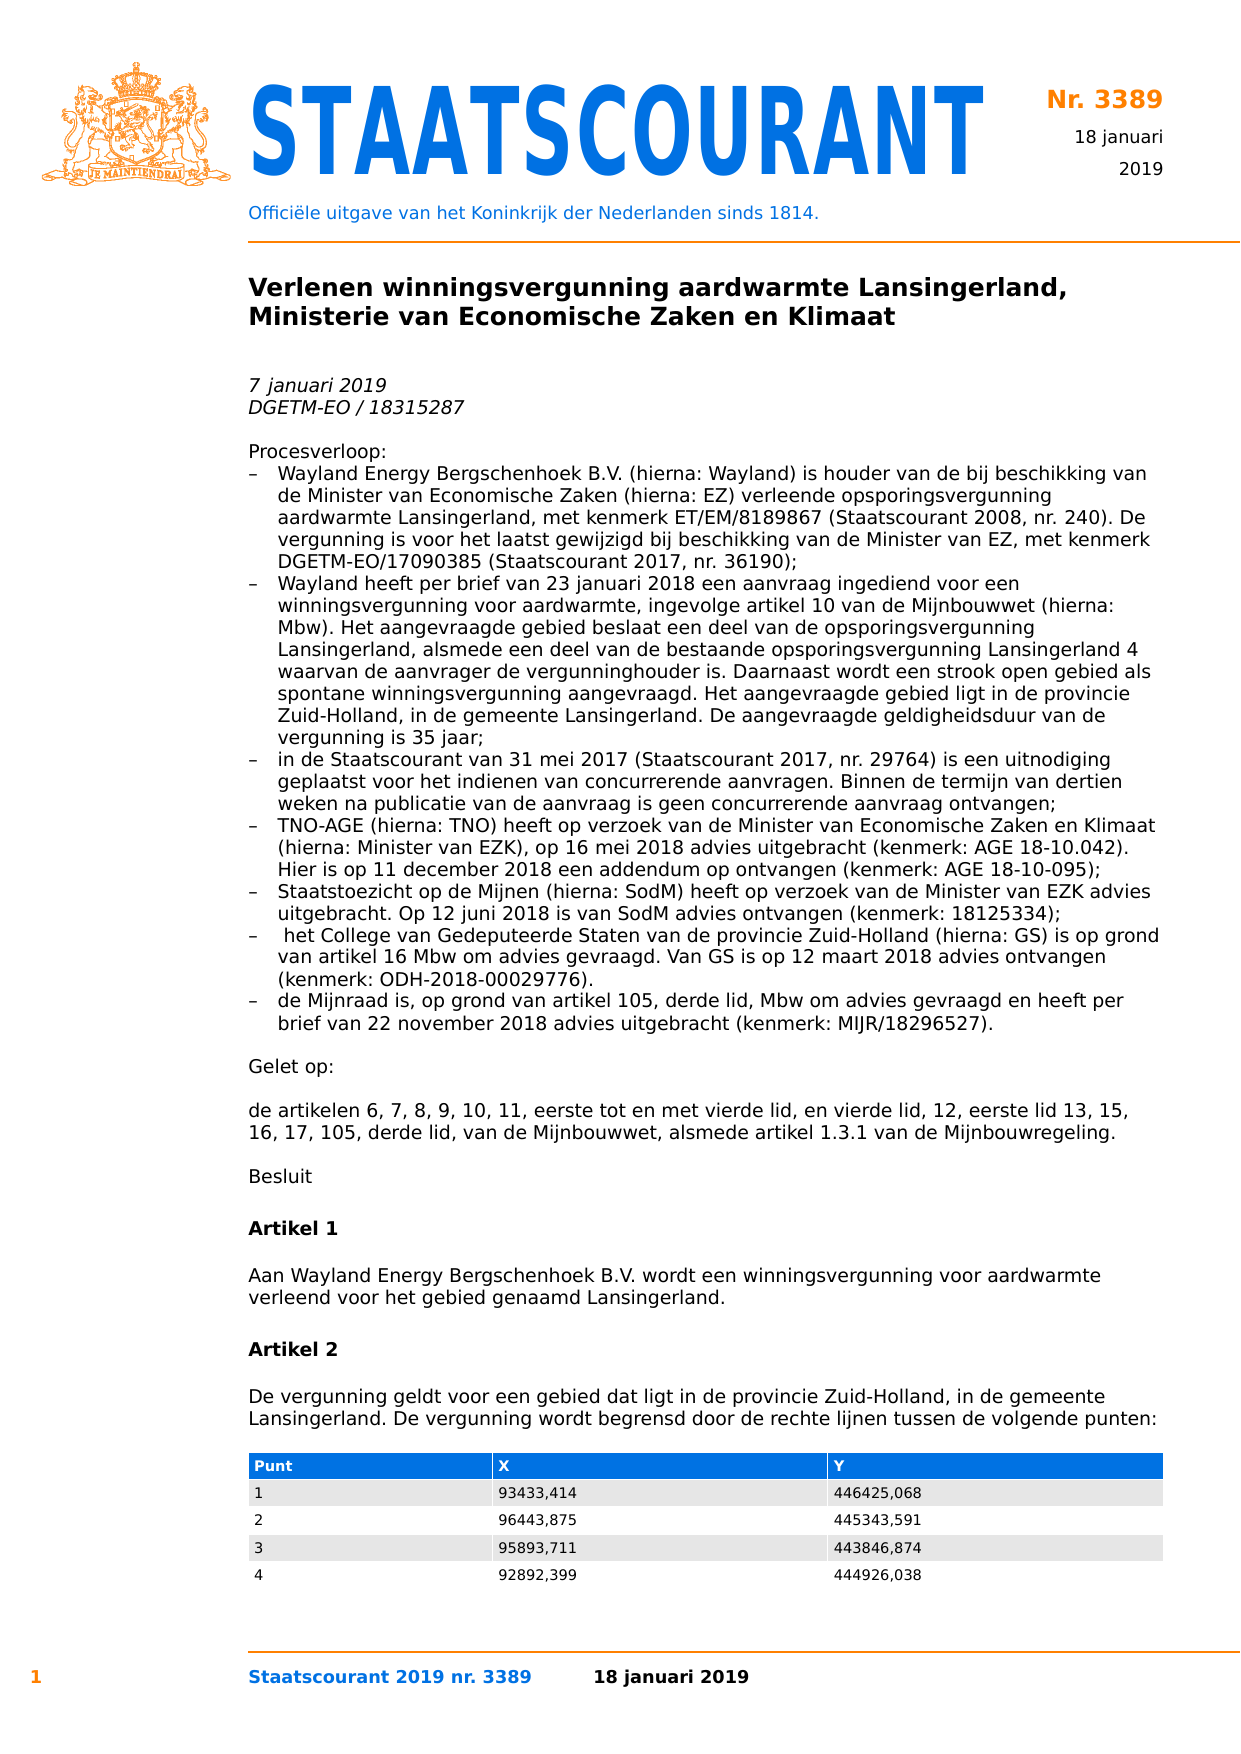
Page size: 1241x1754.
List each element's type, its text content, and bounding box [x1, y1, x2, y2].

text – in de Staatscourant van 31 mei 2017 (Staatscourant 2017, nr. 29764) is een uitnodiging geplaatst voor het indienen van concurrerende aanvragen. Binnen de termijn van dertien weken na publicatie van de aanvraag is geen concurrerende aanvraag ontvangen; [248, 749, 1163, 814]
text – TNO-AGE (hierna: TNO) heeft op verzoek van de Minister van Economische Zaken en Klimaat (hierna: Minister van EZK), op 16 mei 2018 advies uitgebracht (kenmerk: AGE 18-10.042). Hier is op 11 december 2018 een addendum op ontvangen (kenmerk: AGE 18-10-095); [248, 814, 1163, 881]
text Aan Wayland Energy Bergschenhoek B.V. wordt een winningsvergunning voor aardwarmte verleend voor het gebied genaamd Lansingerland. [248, 1265, 1163, 1309]
table_cell 1 [249, 1480, 492, 1506]
text Procesverloop: [248, 441, 1163, 463]
table_cell 18 januari [998, 121, 1240, 153]
text – Staatstoezicht op de Mijnen (hierna: SodM) heeft op verzoek van de Minister van EZK advies uitgebracht. Op 12 juni 2018 is van SodM advies ontvangen (kenmerk: 18125334); [248, 881, 1163, 924]
subtitle Artikel 2 [248, 1339, 1163, 1361]
table_header Y [828, 1453, 1163, 1479]
text De vergunning geldt voor een gebied dat ligt in de provincie Zuid-Holland, in de gemeente Lansingerland. De vergunning wordt begrensd door de rechte lijnen tussen de volgende punten: [248, 1386, 1163, 1430]
table_cell 443846,874 [828, 1535, 1163, 1561]
text de artikelen 6, 7, 8, 9, 10, 11, eerste tot en met vierde lid, en vierde lid, 12, eerste lid 13, 15, 16, 17, 105, derde lid, van de Mijnbouwwet, alsmede artikel 1.3.1 van de Mijnbouwregeling. [248, 1100, 1163, 1144]
table_cell 444926,038 [828, 1562, 1163, 1589]
table_cell 96443,875 [493, 1508, 827, 1534]
text – Wayland heeft per brief van 23 januari 2018 een aanvraag ingediend voor een winningsvergunning voor aardwarmte, ingevolge artikel 10 van de Mijnbouwwet (hierna: Mbw). Het aangevraagde gebied beslaat een deel van de opsporingsvergunning Lansingerland, alsmede een deel van de bestaande opsporingsvergunning Lansingerland 4 waarvan de aanvrager de vergunninghouder is. Daarnaast wordt een strook open gebied als spontane winningsvergunning aangevraagd. Het aangevraagde gebied ligt in de provincie Zuid-Holland, in de gemeente Lansingerland. De aangevraagde geldigheidsduur van de vergunning is 35 jaar; [248, 573, 1163, 749]
table_header Punt [249, 1453, 492, 1479]
table_cell 4 [249, 1562, 492, 1589]
text 7 januari 2019 [248, 375, 1163, 397]
table_cell 3 [249, 1535, 492, 1561]
table_header Nr. 3389 [998, 62, 1240, 121]
table_cell 95893,711 [493, 1535, 827, 1561]
text – Wayland Energy Bergschenhoek B.V. (hierna: Wayland) is houder van de bij beschikking van de Minister van Economische Zaken (hierna: EZ) verleende opsporingsvergunning aardwarmte Lansingerland, met kenmerk ET/EM/8189867 (Staatscourant 2008, nr. 240). De vergunning is voor het laatst gewijzigd bij beschikking van de Minister van EZ, met kenmerk DGETM-EO/17090385 (Staatscourant 2017, nr. 36190); [248, 463, 1163, 573]
table_cell 93433,414 [493, 1480, 827, 1506]
subtitle Artikel 1 [248, 1218, 1163, 1240]
subtitle Verlenen winningsvergunning aardwarmte Lansingerland, Ministerie van Economische Zaken en Klimaat [248, 273, 1163, 331]
table_header [25, 62, 248, 241]
text DGETM-EO / 18315287 [248, 397, 1163, 419]
table_cell 92892,399 [493, 1562, 827, 1589]
text Gelet op: [248, 1056, 1163, 1078]
picture [41, 62, 231, 186]
text Besluit [248, 1166, 1163, 1188]
table_cell 446425,068 [828, 1480, 1163, 1506]
table_cell 445343,591 [828, 1508, 1163, 1534]
table_cell 2 [249, 1508, 492, 1534]
text – het College van Gedeputeerde Staten van de provincie Zuid-Holland (hierna: GS) is op grond van artikel 16 Mbw om advies gevraagd. Van GS is op 12 maart 2018 advies ontvangen (kenmerk: ODH-2018-00029776). [248, 924, 1163, 990]
table_cell Officiële uitgave van het Koninkrijk der Nederlanden sinds 1814. [248, 203, 1240, 241]
table_header STAATSCOURANT [248, 62, 998, 203]
table_header X [493, 1453, 827, 1479]
text – de Mijnraad is, op grond van artikel 105, derde lid, Mbw om advies gevraagd en heeft per brief van 22 november 2018 advies uitgebracht (kenmerk: MIJR/18296527). [248, 990, 1163, 1034]
table_cell 2019 [998, 153, 1240, 203]
